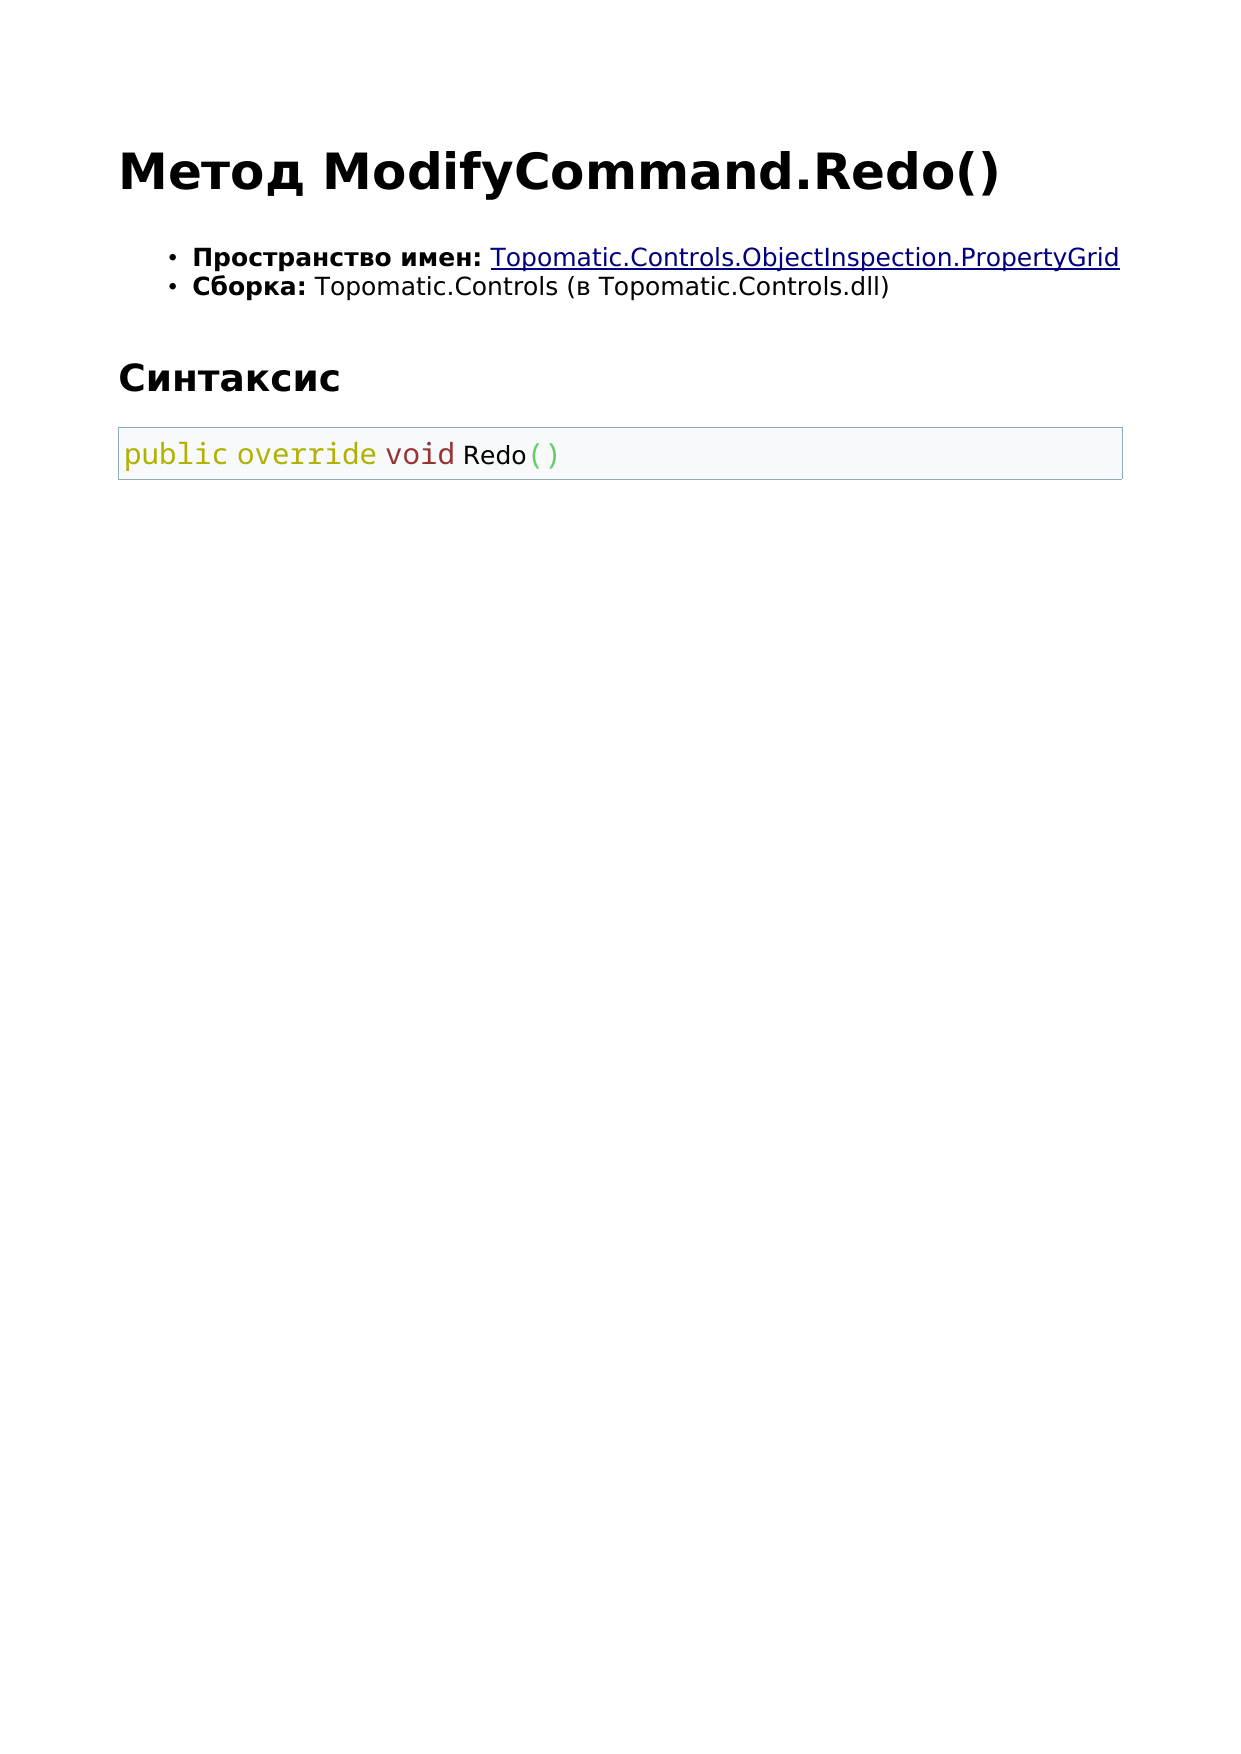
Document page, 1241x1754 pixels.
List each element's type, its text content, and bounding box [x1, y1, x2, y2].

subtitle Синтаксис [118, 356, 1122, 400]
list Сборка: Topomatic.Controls (в Topomatic.Controls.dll) [177, 272, 1122, 302]
list Пространство имен: Topomatic.Controls.ObjectInspection.PropertyGrid [177, 243, 1122, 272]
table_header public override void Redo() [119, 428, 1122, 478]
subtitle Метод ModifyCommand.Redo() [118, 143, 1122, 201]
